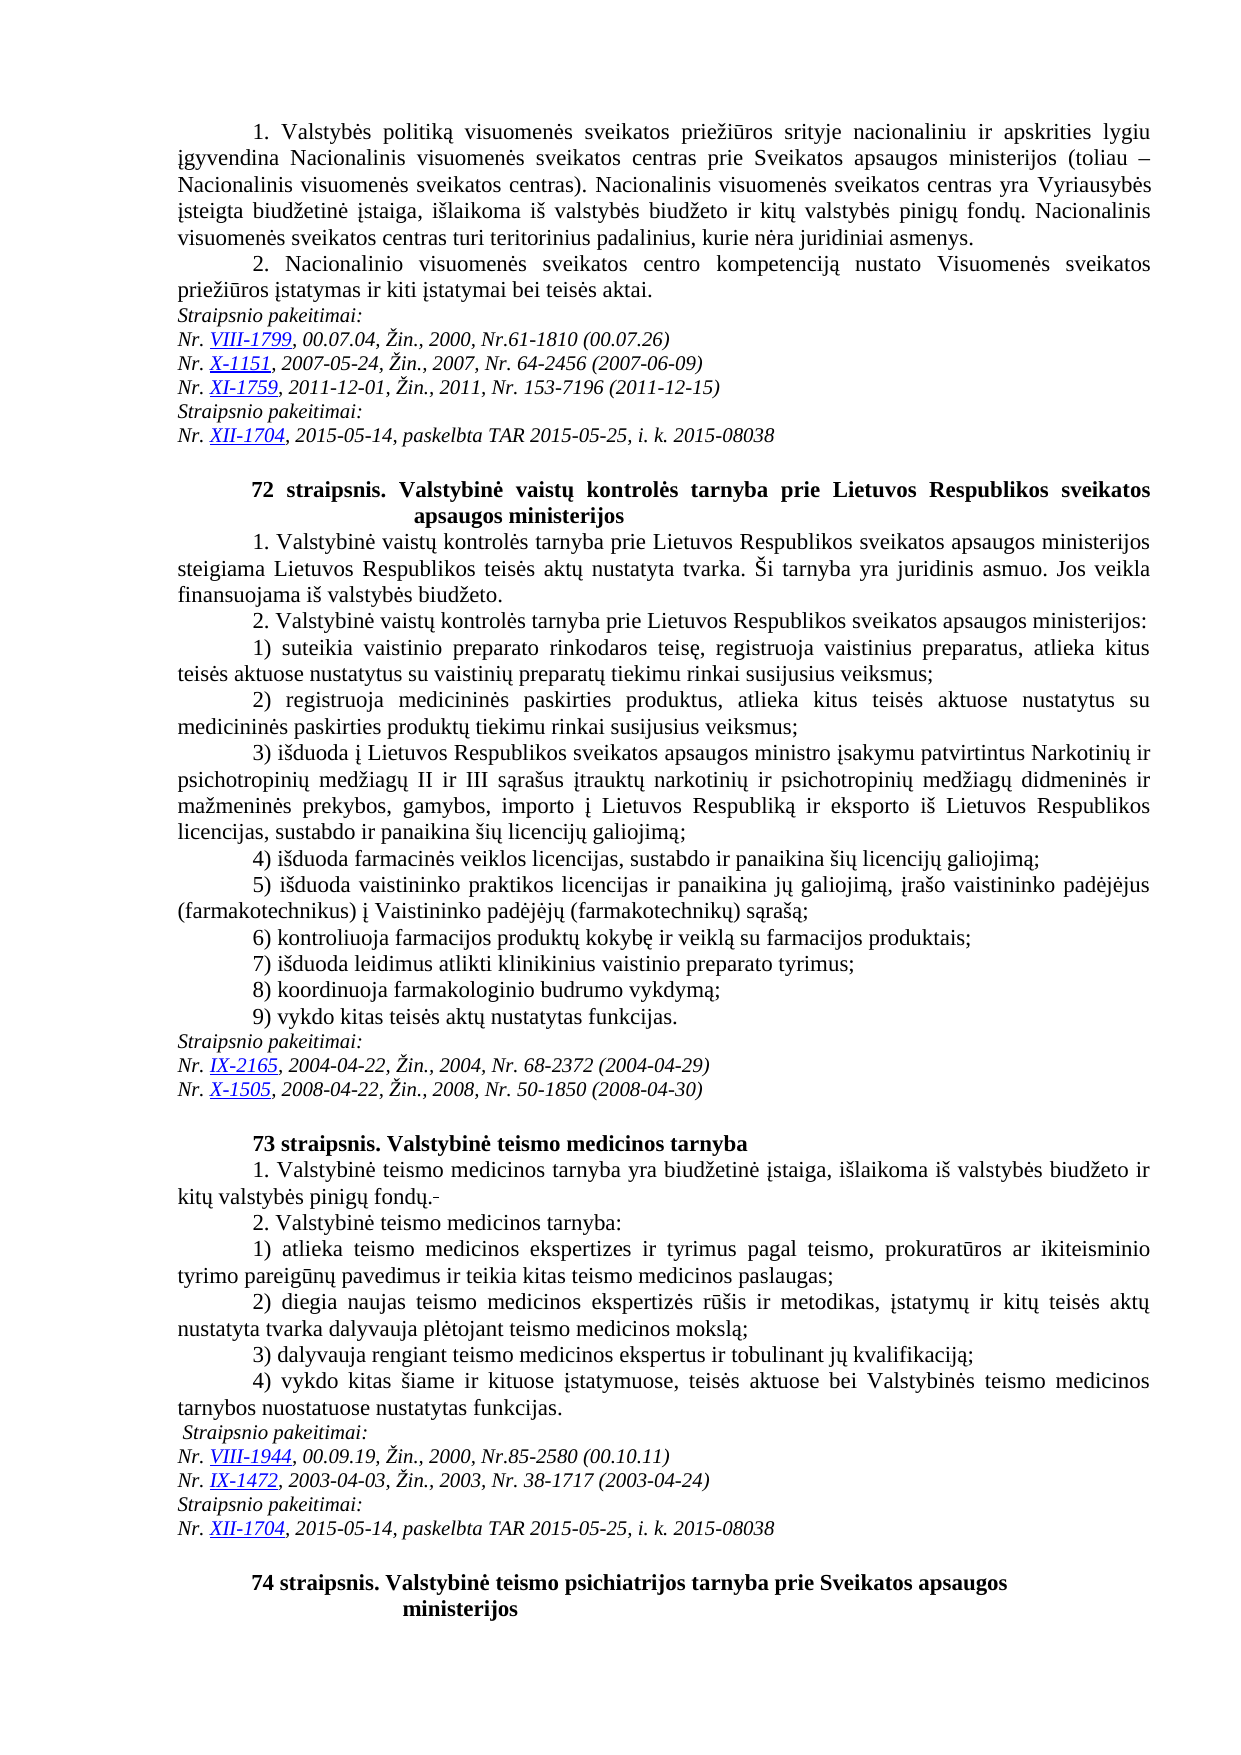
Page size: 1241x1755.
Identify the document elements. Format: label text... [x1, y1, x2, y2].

text 3) dalyvauja rengiant teismo medicinos ekspertus ir tobulinant jų kvalifikaciją; [177, 1341, 1152, 1367]
text Nr. XII-1704, 2015-05-14, paskelbta TAR 2015-05-25, i. k. 2015-08038 [177, 423, 1152, 447]
text Nr. XII-1704, 2015-05-14, paskelbta TAR 2015-05-25, i. k. 2015-08038 [177, 1516, 1152, 1540]
text Nr. VIII-1799, 00.07.04, Žin., 2000, Nr.61-1810 (00.07.26) [177, 327, 1152, 351]
text 1. Valstybės politiką visuomenės sveikatos priežiūros srityje nacionaliniu ir apskrities lygiu įgyvendina Nacionalinis visuomenės sveikatos centras prie Sveikatos apsaugos ministerijos (toliau – Nacionalinis visuomenės sveikatos centras). Nacionalinis visuomenės sveikatos centras yra Vyriausybės įsteigta biudžetinė įstaiga, išlaikoma iš valstybės biudžeto ir kitų valstybės pinigų fondų. Nacionalinis visuomenės sveikatos centras turi teritorinius padalinius, kurie nėra juridiniai asmenys. [177, 118, 1152, 250]
text 2. Valstybinė vaistų kontrolės tarnyba prie Lietuvos Respublikos sveikatos apsaugos ministerijos: [177, 607, 1152, 634]
text Straipsnio pakeitimai: [177, 1029, 1152, 1053]
text 4) išduoda farmacinės veiklos licencijas, sustabdo ir panaikina šių licencijų galiojimą; [177, 845, 1152, 871]
text Straipsnio pakeitimai: [177, 399, 1152, 423]
text 9) vykdo kitas teisės aktų nustatytas funkcijas. [177, 1003, 1152, 1029]
text ministerijos [327, 1595, 1152, 1622]
text Nr. VIII-1944, 00.09.19, Žin., 2000, Nr.85-2580 (00.10.11) [177, 1444, 1152, 1468]
text 1. Valstybinė vaistų kontrolės tarnyba prie Lietuvos Respublikos sveikatos apsaugos ministerijos steigiama Lietuvos Respublikos teisės aktų nustatyta tvarka. Ši tarnyba yra juridinis asmuo. Jos veikla finansuojama iš valstybės biudžeto. [177, 528, 1152, 607]
text 8) koordinuoja farmakologinio budrumo vykdymą; [177, 976, 1152, 1003]
text Straipsnio pakeitimai: [177, 303, 1152, 327]
text 2. Nacionalinio visuomenės sveikatos centro kompetenciją nustato Visuomenės sveikatos priežiūros įstatymas ir kiti įstatymai bei teisės aktai. [177, 250, 1152, 303]
text 7) išduoda leidimus atlikti klinikinius vaistinio preparato tyrimus; [177, 950, 1152, 976]
text 1) atlieka teismo medicinos ekspertizes ir tyrimus pagal teismo, prokuratūros ar ikiteisminio tyrimo pareigūnų pavedimus ir teikia kitas teismo medicinos paslaugas; [177, 1236, 1152, 1288]
text Nr. IX-1472, 2003-04-03, Žin., 2003, Nr. 38-1717 (2003-04-24) [177, 1468, 1152, 1492]
text 3) išduoda į Lietuvos Respublikos sveikatos apsaugos ministro įsakymu patvirtintus Narkotinių ir psichotropinių medžiagų II ir III sąrašus įtrauktų narkotinių ir psichotropinių medžiagų didmeninės ir mažmeninės prekybos, gamybos, importo į Lietuvos Respubliką ir eksporto iš Lietuvos Respublikos licencijas, sustabdo ir panaikina šių licencijų galiojimą; [177, 739, 1152, 845]
text Nr. X-1505, 2008-04-22, Žin., 2008, Nr. 50-1850 (2008-04-30) [177, 1077, 1152, 1101]
text Nr. IX-2165, 2004-04-22, Žin., 2004, Nr. 68-2372 (2004-04-29) [177, 1053, 1152, 1077]
text 6) kontroliuoja farmacijos produktų kokybę ir veiklą su farmacijos produktais; [177, 924, 1152, 950]
text 1) suteikia vaistinio preparato rinkodaros teisę, registruoja vaistinius preparatus, atlieka kitus teisės aktuose nustatytus su vaistinių preparatų tiekimu rinkai susijusius veiksmus; [177, 634, 1152, 687]
text 5) išduoda vaistininko praktikos licencijas ir panaikina jų galiojimą, įrašo vaistininko padėjėjus (farmakotechnikus) į Vaistininko padėjėjų (farmakotechnikų) sąrašą; [177, 871, 1152, 924]
text Straipsnio pakeitimai: [177, 1492, 1152, 1516]
text 4) vykdo kitas šiame ir kituose įstatymuose, teisės aktuose bei Valstybinės teismo medicinos tarnybos nuostatuose nustatytas funkcijas. [177, 1367, 1152, 1420]
text Nr. X-1151, 2007-05-24, Žin., 2007, Nr. 64-2456 (2007-06-09) [177, 351, 1152, 375]
text 2) diegia naujas teismo medicinos ekspertizės rūšis ir metodikas, įstatymų ir kitų teisės aktų nustatyta tvarka dalyvauja plėtojant teismo medicinos mokslą; [177, 1288, 1152, 1341]
text 73 straipsnis. Valstybinė teismo medicinos tarnyba [177, 1130, 1152, 1156]
text 1. Valstybinė teismo medicinos tarnyba yra biudžetinė įstaiga, išlaikoma iš valstybės biudžeto ir kitų valstybės pinigų fondų. [177, 1156, 1152, 1209]
text 2. Valstybinė teismo medicinos tarnyba: [177, 1209, 1152, 1236]
text 2) registruoja medicininės paskirties produktus, atlieka kitus teisės aktuose nustatytus su medicininės paskirties produktų tiekimu rinkai susijusius veiksmus; [177, 687, 1152, 739]
text 74 straipsnis. Valstybinė teismo psichiatrijos tarnyba prie Sveikatos apsaugos [177, 1569, 1152, 1595]
text Straipsnio pakeitimai: [177, 1420, 1152, 1444]
text Nr. XI-1759, 2011-12-01, Žin., 2011, Nr. 153-7196 (2011-12-15) [177, 375, 1152, 399]
text 72 straipsnis. Valstybinė vaistų kontrolės tarnyba prie Lietuvos Respublikos sveikatos apsaugos ministerijos [251, 476, 1152, 528]
